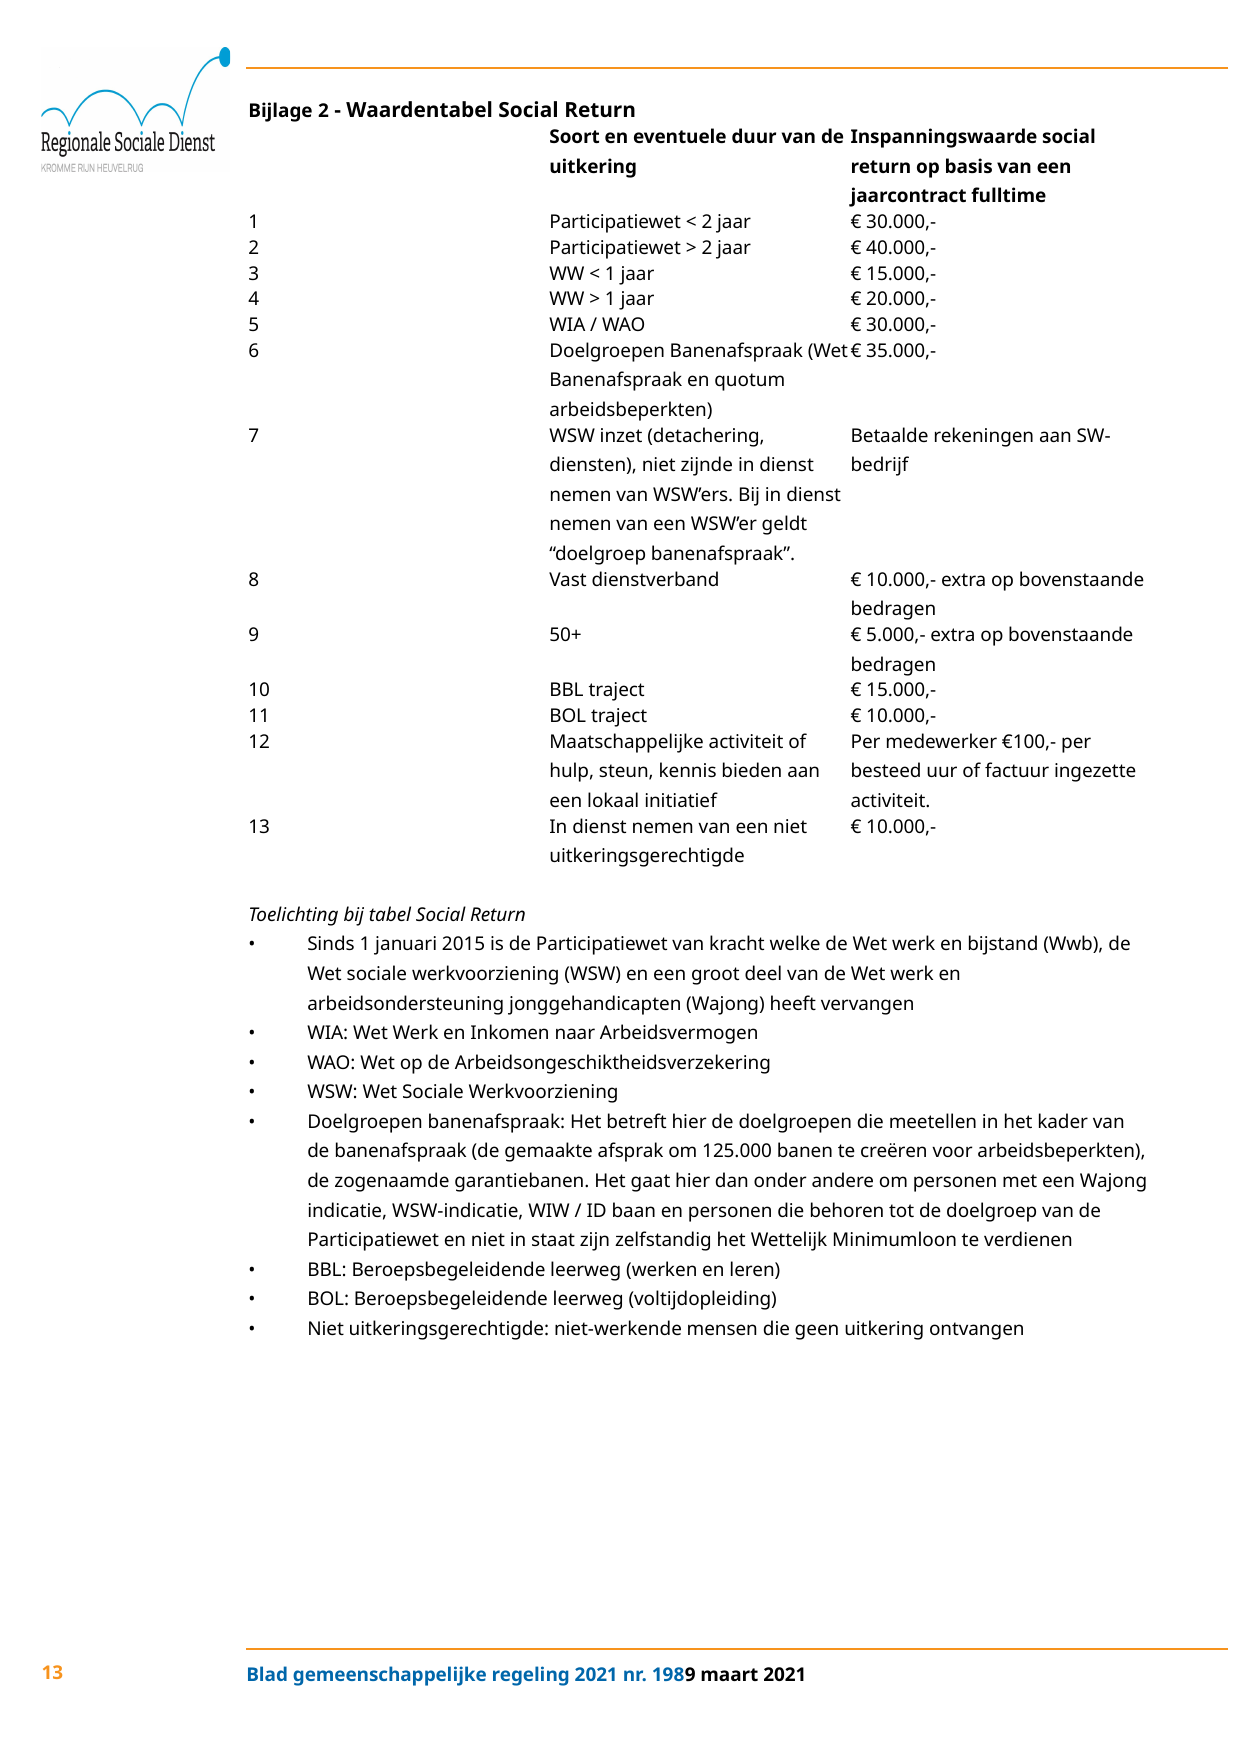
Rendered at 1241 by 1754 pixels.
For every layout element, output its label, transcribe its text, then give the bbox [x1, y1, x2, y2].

list BBL: Beroepsbegeleidende leerweg (werken en leren) [248, 1256, 1152, 1282]
table_header Soort en eventuele duur van de uitkering [549, 124, 850, 208]
table_cell Betaalde rekeningen aan SW-bedrijf [850, 422, 1152, 566]
table_cell WW > 1 jaar [549, 286, 850, 311]
list Niet uitkeringsgerechtigde: niet-werkende mensen die geen uitkering ontvangen [248, 1315, 1152, 1341]
table_cell € 20.000,- [850, 286, 1152, 311]
table_cell € 5.000,- extra op bovenstaande bedragen [850, 621, 1152, 677]
table_cell € 30.000,- [850, 208, 1152, 234]
table_cell € 10.000,- extra op bovenstaande bedragen [850, 566, 1152, 621]
text Toelichting bij tabel Social Return [248, 901, 1152, 927]
table_cell 50+ [549, 621, 850, 677]
table_cell 12 [248, 728, 549, 813]
table_cell 2 [248, 234, 549, 260]
table_cell 7 [248, 422, 549, 566]
table_cell WIA / WAO [549, 311, 850, 337]
text Bijlage 2 - Waardentabel Social Return [248, 95, 1152, 123]
table_cell 10 [248, 677, 549, 702]
table_cell In dienst nemen van een niet uitkeringsgerechtigde [549, 813, 850, 868]
table_header Inspanningswaarde social return op basis van een jaarcontract fulltime [850, 124, 1152, 208]
list WSW: Wet Sociale Werkvoorziening [248, 1078, 1152, 1104]
table_cell € 35.000,- [850, 337, 1152, 422]
table_cell WSW inzet (detachering, diensten), niet zijnde in dienst nemen van WSW’ers. Bij in dienst nemen van een WSW’er geldt “doelgroep banenafspraak”. [549, 422, 850, 566]
table_cell Vast dienstverband [549, 566, 850, 621]
table_cell BBL traject [549, 677, 850, 702]
list WAO: Wet op de Arbeidsongeschiktheidsverzekering [248, 1049, 1152, 1075]
table_cell 4 [248, 286, 549, 311]
table_cell 6 [248, 337, 549, 422]
picture [41, 47, 231, 172]
table_cell € 10.000,- [850, 702, 1152, 728]
table_cell 11 [248, 702, 549, 728]
table_cell Participatiewet > 2 jaar [549, 234, 850, 260]
table_cell 13 [248, 813, 549, 868]
table_cell 1 [248, 208, 549, 234]
table_cell 8 [248, 566, 549, 621]
list WIA: Wet Werk en Inkomen naar Arbeidsvermogen [248, 1019, 1152, 1045]
list Sinds 1 januari 2015 is de Participatiewet van kracht welke de Wet werk en bijstand (Wwb), de Wet sociale werkvoorziening (WSW) en een groot deel van de Wet werk en arbeidsondersteuning jonggehandicapten (Wajong) heeft vervangen [248, 931, 1152, 1016]
table_cell € 15.000,- [850, 260, 1152, 286]
table_cell 9 [248, 621, 549, 677]
table_cell Maatschappelijke activiteit of hulp, steun, kennis bieden aan een lokaal initiatief [549, 728, 850, 813]
table_cell 5 [248, 311, 549, 337]
table_cell € 10.000,- [850, 813, 1152, 868]
table_cell WW < 1 jaar [549, 260, 850, 286]
table_header [248, 124, 549, 208]
table_cell Per medewerker €100,- per besteed uur of factuur ingezette activiteit. [850, 728, 1152, 813]
table_cell BOL traject [549, 702, 850, 728]
list BOL: Beroepsbegeleidende leerweg (voltijdopleiding) [248, 1286, 1152, 1311]
table_cell Participatiewet < 2 jaar [549, 208, 850, 234]
list Doelgroepen banenafspraak: Het betreft hier de doelgroepen die meetellen in het kader van de banenafspraak (de gemaakte afsprak om 125.000 banen te creëren voor arbeidsbeperkten), de zogenaamde garantiebanen. Het gaat hier dan onder andere om personen met een Wajong indicatie, WSW-indicatie, WIW / ID baan en personen die behoren tot de doelgroep van de Participatiewet en niet in staat zijn zelfstandig het Wettelijk Minimumloon te verdienen [248, 1108, 1152, 1252]
table_cell 3 [248, 260, 549, 286]
table_cell Doelgroepen Banenafspraak (Wet Banenafspraak en quotum arbeidsbeperkten) [549, 337, 850, 422]
table_cell € 30.000,- [850, 311, 1152, 337]
table_cell € 40.000,- [850, 234, 1152, 260]
table_cell € 15.000,- [850, 677, 1152, 702]
